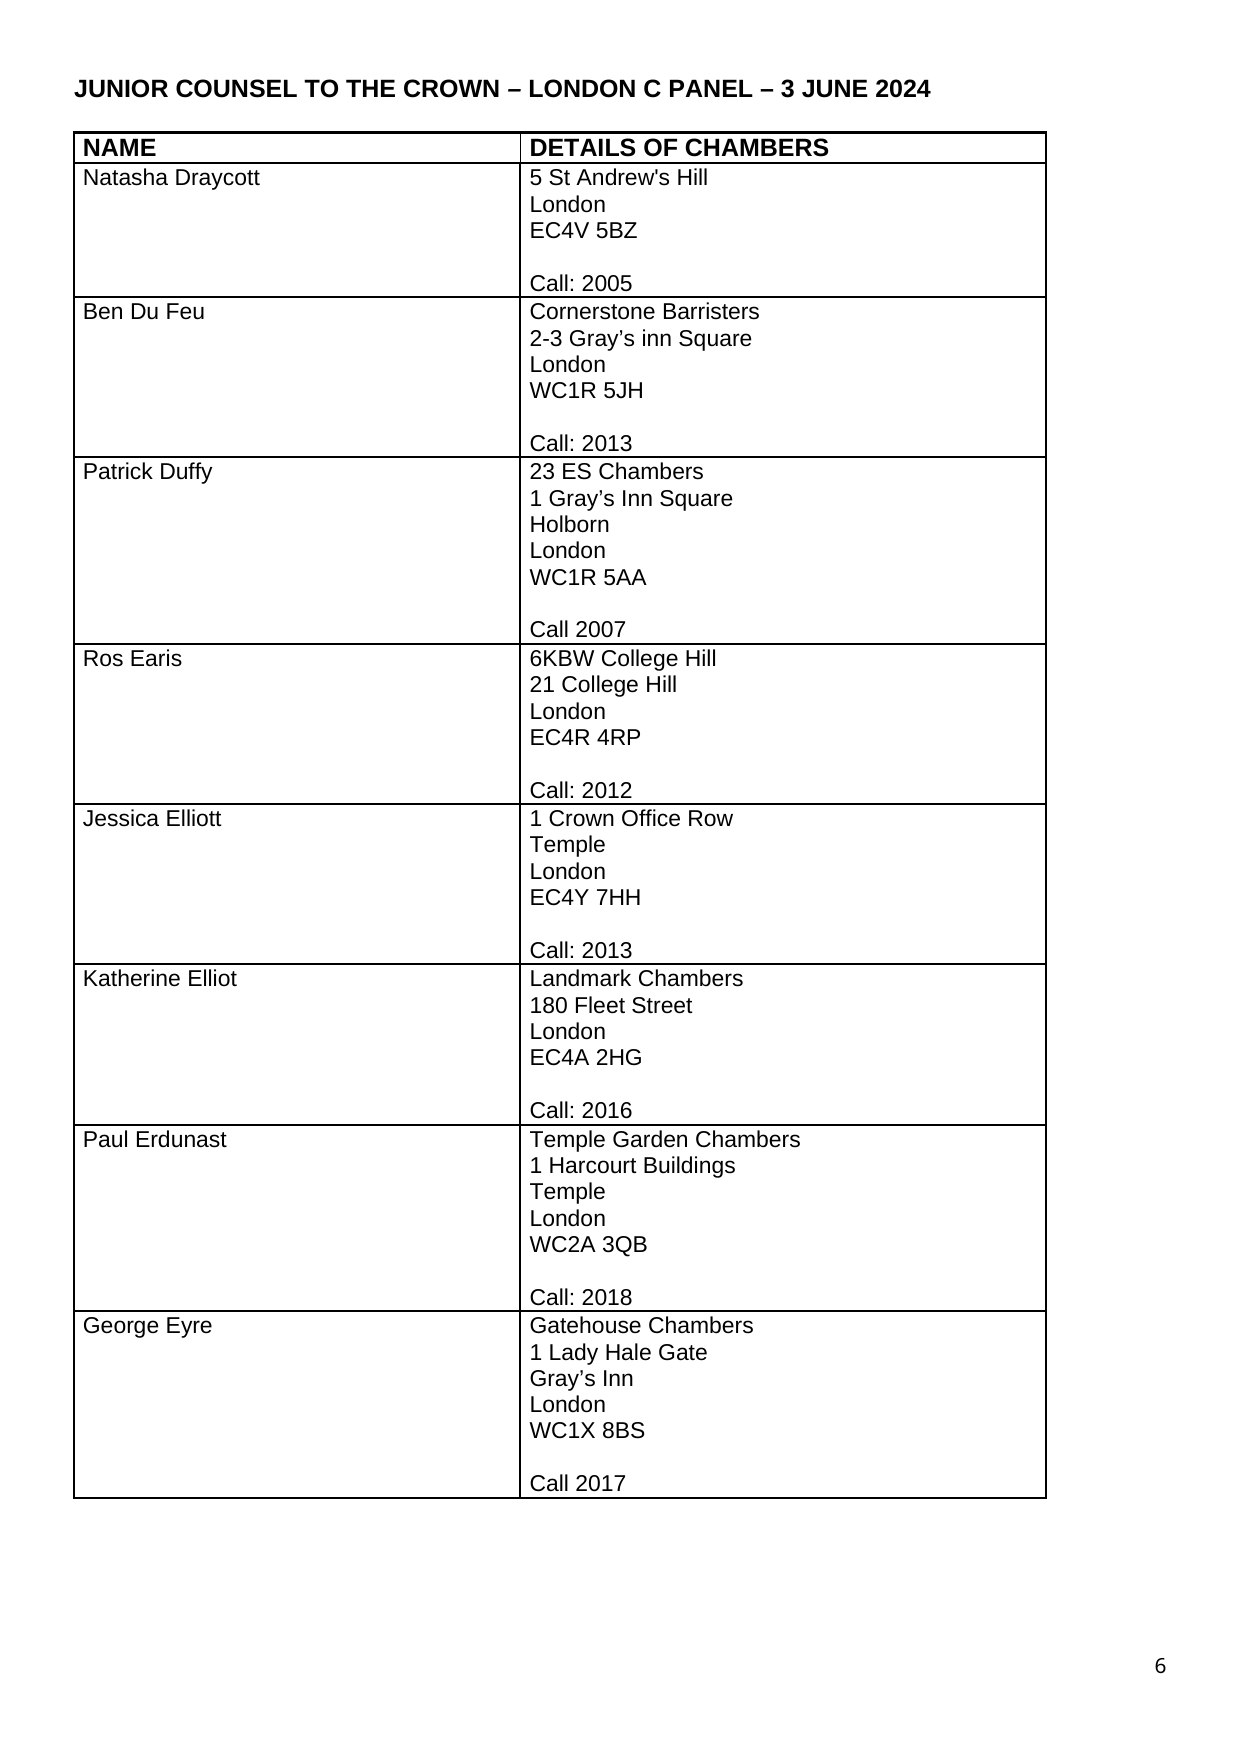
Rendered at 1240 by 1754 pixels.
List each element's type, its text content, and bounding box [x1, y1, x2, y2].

table_cell Katherine Elliot [75, 965, 519, 1123]
table_cell Temple Garden Chambers 1 Harcourt Buildings Temple London WC2A 3QB Call: 2018 [521, 1126, 1045, 1310]
table_cell Patrick Duffy [75, 458, 519, 643]
table_cell 1 Crown Office Row Temple London EC4Y 7HH Call: 2013 [521, 805, 1045, 963]
table_cell 23 ES Chambers 1 Gray’s Inn Square Holborn London WC1R 5AA Call 2007 [521, 458, 1045, 643]
table_cell Landmark Chambers 180 Fleet Street London EC4A 2HG Call: 2016 [521, 965, 1045, 1123]
table_cell George Eyre [75, 1312, 519, 1497]
table_cell Ben Du Feu [75, 298, 519, 456]
table_header DETAILS OF CHAMBERS [521, 134, 1045, 162]
table_cell Jessica Elliott [75, 805, 519, 963]
table_cell 5 St Andrew's Hill London EC4V 5BZ Call: 2005 [521, 164, 1045, 296]
table_header NAME [75, 134, 520, 162]
table_cell Natasha Draycott [75, 164, 519, 296]
table_cell Paul Erdunast [75, 1126, 519, 1310]
table_cell Ros Earis [75, 645, 519, 803]
table_cell Cornerstone Barristers 2-3 Gray’s inn Square London WC1R 5JH Call: 2013 [521, 298, 1045, 456]
table_cell 6KBW College Hill 21 College Hill London EC4R 4RP Call: 2012 [521, 645, 1045, 803]
table_cell Gatehouse Chambers 1 Lady Hale Gate Gray’s Inn London WC1X 8BS Call 2017 [521, 1312, 1045, 1497]
